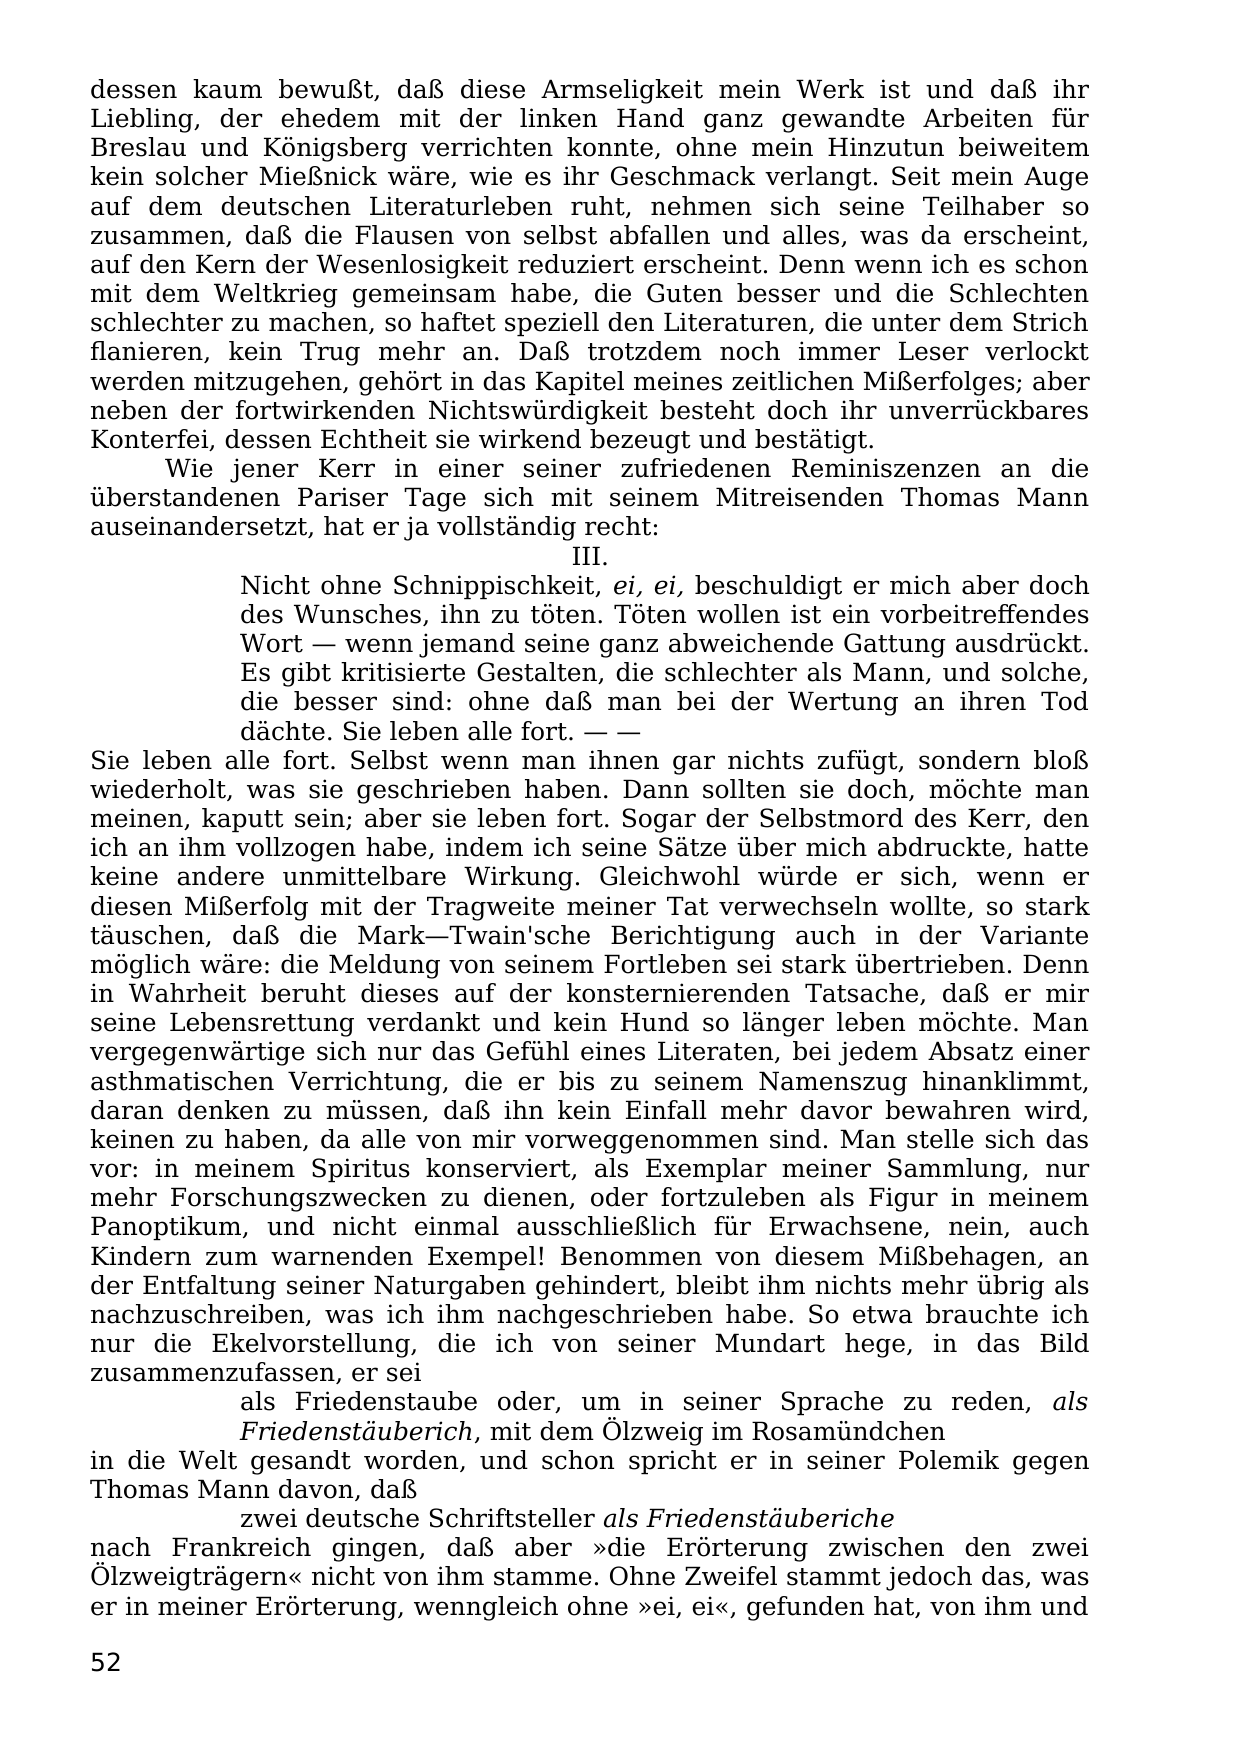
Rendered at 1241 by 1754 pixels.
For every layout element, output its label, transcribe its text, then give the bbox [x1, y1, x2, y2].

text in die Welt gesandt worden, und schon spricht er in seiner Polemik gegen Thomas Mann davon, daß [90, 1446, 1091, 1504]
text III. [90, 542, 1091, 571]
text Sie leben alle fort. Selbst wenn man ihnen gar nichts zufügt, sondern bloß wiederholt, was sie geschrieben haben. Dann sollten sie doch, möchte man meinen, kaputt sein; aber sie leben fort. Sogar der Selbstmord des Kerr, den ich an ihm vollzogen habe, indem ich seine Sätze über mich abdruckte, hatte keine andere unmittelbare Wirkung. Gleichwohl würde er sich, wenn er diesen Mißerfolg mit der Tragweite meiner Tat verwechseln wollte, so stark täuschen, daß die Mark—Twain'sche Berichtigung auch in der Variante möglich wäre: die Meldung von seinem Fortleben sei stark übertrieben. Denn in Wahrheit beruht dieses auf der konsternierenden Tatsache, daß er mir seine Lebensrettung verdankt und kein Hund so länger leben möchte. Man vergegenwärtige sich nur das Gefühl eines Literaten, bei jedem Absatz einer asthmatischen Verrichtung, die er bis zu seinem Namenszug hinanklimmt, daran denken zu müssen, daß ihn kein Einfall mehr davor bewahren wird, keinen zu haben, da alle von mir vorweggenommen sind. Man stelle sich das vor: in meinem Spiritus konserviert, als Exemplar meiner Sammlung, nur mehr Forschungszwecken zu dienen, oder fortzuleben als Figur in meinem Panoptikum, und nicht einmal ausschließlich für Erwachsene, nein, auch Kindern zum warnenden Exempel! Benommen von diesem Mißbehagen, an der Entfaltung seiner Naturgaben gehindert, bleibt ihm nichts mehr übrig als nachzuschreiben, was ich ihm nachgeschrieben habe. So etwa brauchte ich nur die Ekelvorstellung, die ich von seiner Mundart hege, in das Bild zusammenzufassen, er sei [90, 746, 1091, 1387]
text als Friedenstaube oder, um in seiner Sprache zu reden, als Friedenstäuberich, mit dem Ölzweig im Rosamündchen [240, 1387, 1091, 1446]
text Wie jener Kerr in einer seiner zufriedenen Reminiszenzen an die überstandenen Pariser Tage sich mit seinem Mitreisenden Thomas Mann auseinandersetzt, hat er ja vollständig recht: [90, 454, 1091, 542]
text nach Frankreich gingen, daß aber »die Erörterung zwischen den zwei Ölzweigträgern« nicht von ihm stamme. Ohne Zweifel stammt jedoch das, was er in meiner Erörterung, wenngleich ohne »ei, ei«, gefunden hat, von ihm und [90, 1533, 1091, 1621]
text Nicht ohne Schnippischkeit, ei, ei, beschuldigt er mich aber doch des Wunsches, ihn zu töten. Töten wollen ist ein vorbeitreffendes Wort — wenn jemand seine ganz abweichende Gattung ausdrückt. Es gibt kritisierte Gestalten, die schlechter als Mann, und solche, die besser sind: ohne daß man bei der Wertung an ihren Tod dächte. Sie leben alle fort. — — [240, 571, 1091, 746]
text zwei deutsche Schriftsteller als Friedenstäuberiche [240, 1504, 1091, 1533]
text dessen kaum bewußt, daß diese Armseligkeit mein Werk ist und daß ihr Liebling, der ehedem mit der linken Hand ganz gewandte Arbeiten für Breslau und Königsberg verrichten konnte, ohne mein Hinzutun beiweitem kein solcher Mießnick wäre, wie es ihr Geschmack verlangt. Seit mein Auge auf dem deutschen Literaturleben ruht, nehmen sich seine Teilhaber so zusammen, daß die Flausen von selbst abfallen und alles, was da erscheint, auf den Kern der Wesenlosigkeit reduziert erscheint. Denn wenn ich es schon mit dem Weltkrieg gemeinsam habe, die Guten besser und die Schlechten schlechter zu machen, so haftet speziell den Literaturen, die unter dem Strich flanieren, kein Trug mehr an. Daß trotzdem noch immer Leser verlockt werden mitzugehen, gehört in das Kapitel meines zeitlichen Mißerfolges; aber neben der fortwirkenden Nichtswürdigkeit besteht doch ihr unverrückbares Konterfei, dessen Echtheit sie wirkend bezeugt und bestätigt. [90, 75, 1091, 454]
